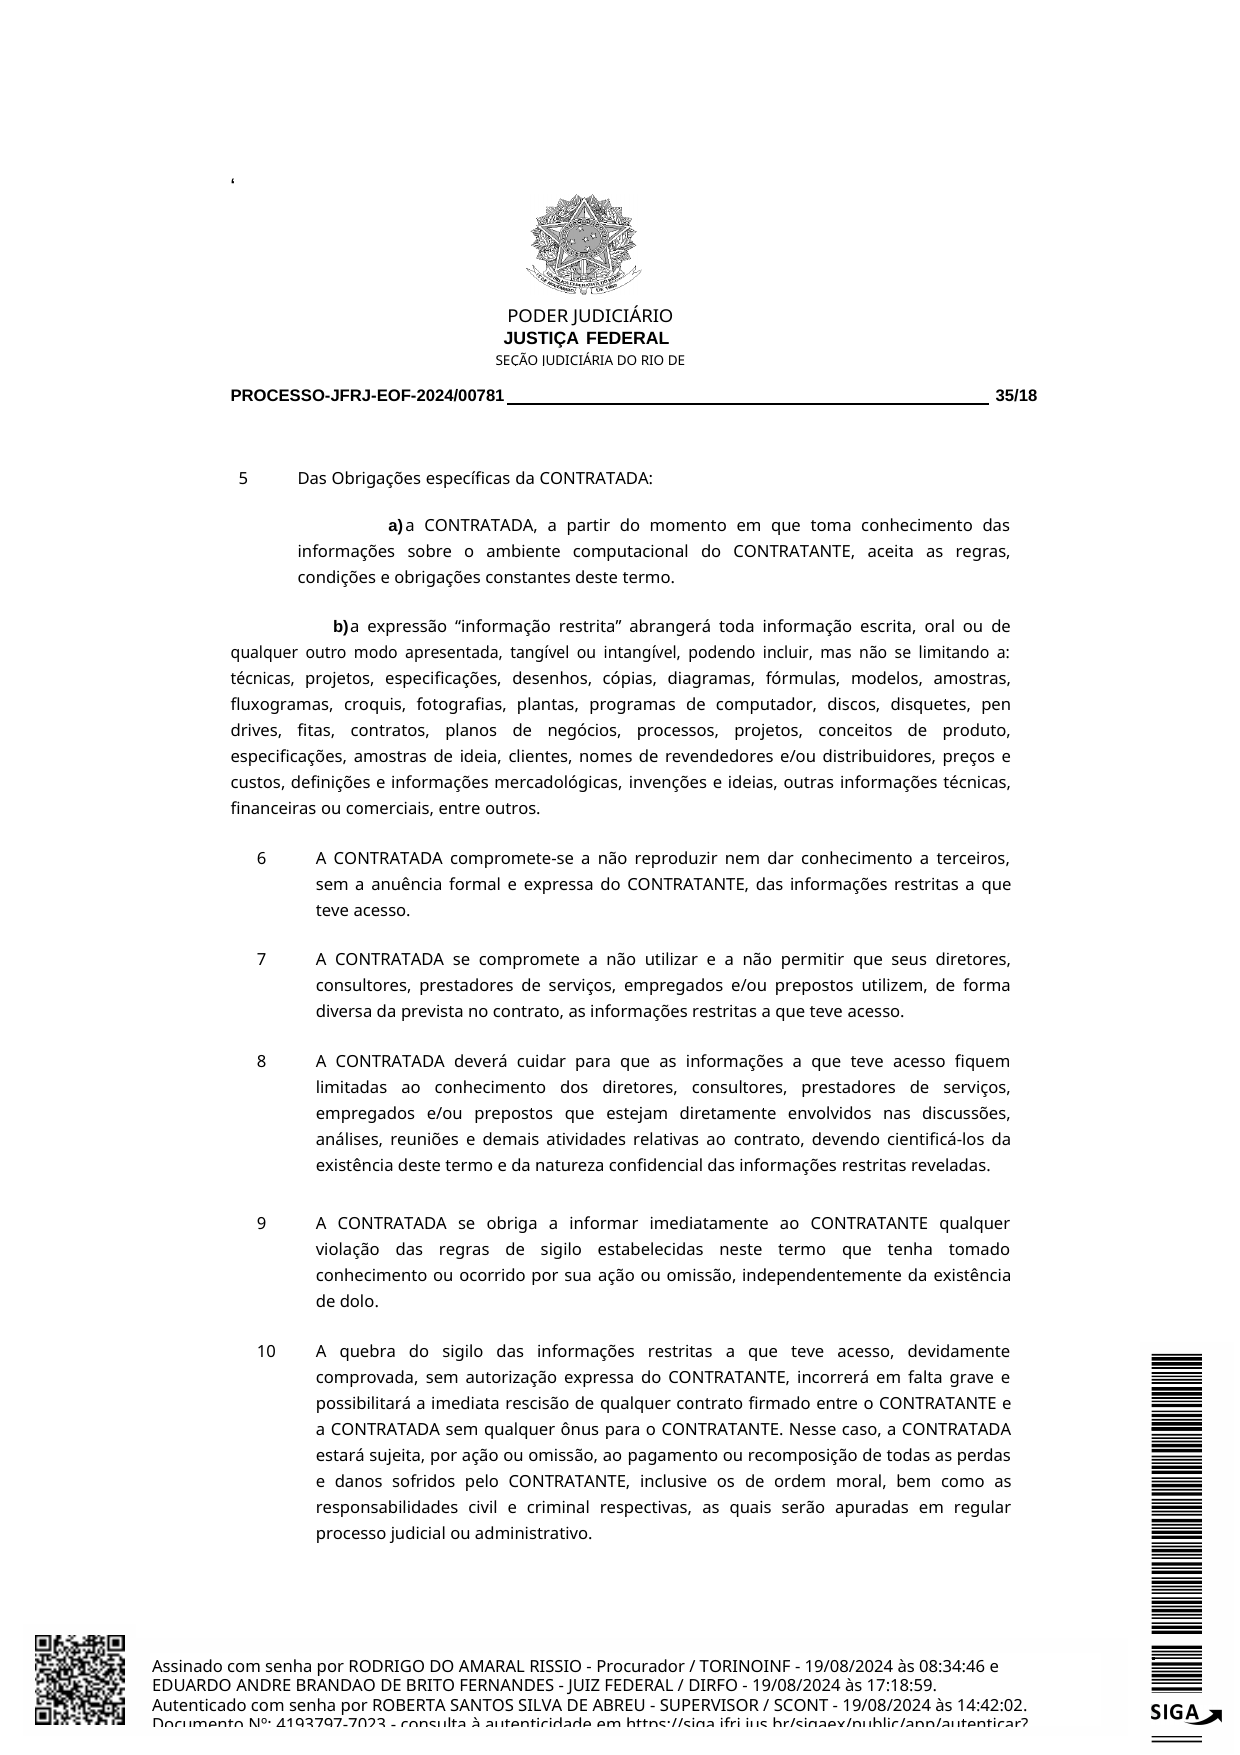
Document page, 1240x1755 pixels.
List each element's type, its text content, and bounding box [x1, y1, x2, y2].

list A quebra do sigilo das informações restritas a que teve acesso, devidamente comprovada, sem autorização expressa do CONTRATANTE, incorrerá em falta grave e possibilitará a imediata rescisão de qualquer contrato firmado entre o CONTRATANTE e a CONTRATADA sem qualquer ônus para o CONTRATANTE. Nesse caso, a CONTRATADA estará sujeita, por ação ou omissão, ao pagamento ou recomposição de todas as perdas e danos sofridos pelo CONTRATANTE, inclusive os de ordem moral, bem como as responsabilidades civil e criminal respectivas, as quais serão apuradas em regular processo judicial ou administrativo. [260, 1339, 1011, 1544]
list A CONTRATADA compromete-se a não reproduzir nem dar conhecimento a terceiros, sem a anuência formal e expressa do CONTRATANTE, das informações restritas a que teve acesso. [260, 846, 1011, 921]
list a CONTRATADA, a partir do momento em que toma conhecimento das informações sobre o ambiente computacional do CONTRATANTE, aceita as regras, condições e obrigações constantes deste termo. [280, 513, 1011, 588]
list A CONTRATADA deverá cuidar para que as informações a que teve acesso fiquem limitadas ao conhecimento dos diretores, consultores, prestadores de serviços, empregados e/ou prepostos que estejam diretamente envolvidos nas discussões, análises, reuniões e demais atividades relativas ao contrato, devendo cientificá-los da existência deste termo e da natureza confidencial das informações restritas reveladas. [260, 1049, 1011, 1176]
list a expressão “informação restrita” abrangerá toda informação escrita, oral ou de qualquer outro modo apresentada, tangível ou intangível, podendo incluir, mas não se limitando a: técnicas, projetos, especificações, desenhos, cópias, diagramas, fórmulas, modelos, amostras, fluxogramas, croquis, fotografias, plantas, programas de computador, discos, disquetes, pen drives, fitas, contratos, planos de negócios, processos, projetos, conceitos de produto, especificações, amostras de ideia, clientes, nomes de revendedores e/ou distribuidores, preços e custos, definições e informações mercadológicas, invenções e ideias, outras informações técnicas, financeiras ou comerciais, entre outros. [213, 614, 1011, 819]
list A CONTRATADA se compromete a não utilizar e a não permitir que seus diretores, consultores, prestadores de serviços, empregados e/ou prepostos utilizem, de forma diversa da prevista no contrato, as informações restritas a que teve acesso. [260, 948, 1011, 1023]
list A CONTRATADA se obriga a informar imediatamente ao CONTRATANTE qualquer violação das regras de sigilo estabelecidas neste termo que tenha tomado conhecimento ou ocorrido por sua ação ou omissão, independentemente da existência de dolo. [260, 1212, 1011, 1312]
list Das Obrigações específicas da CONTRATADA: [242, 467, 1239, 489]
